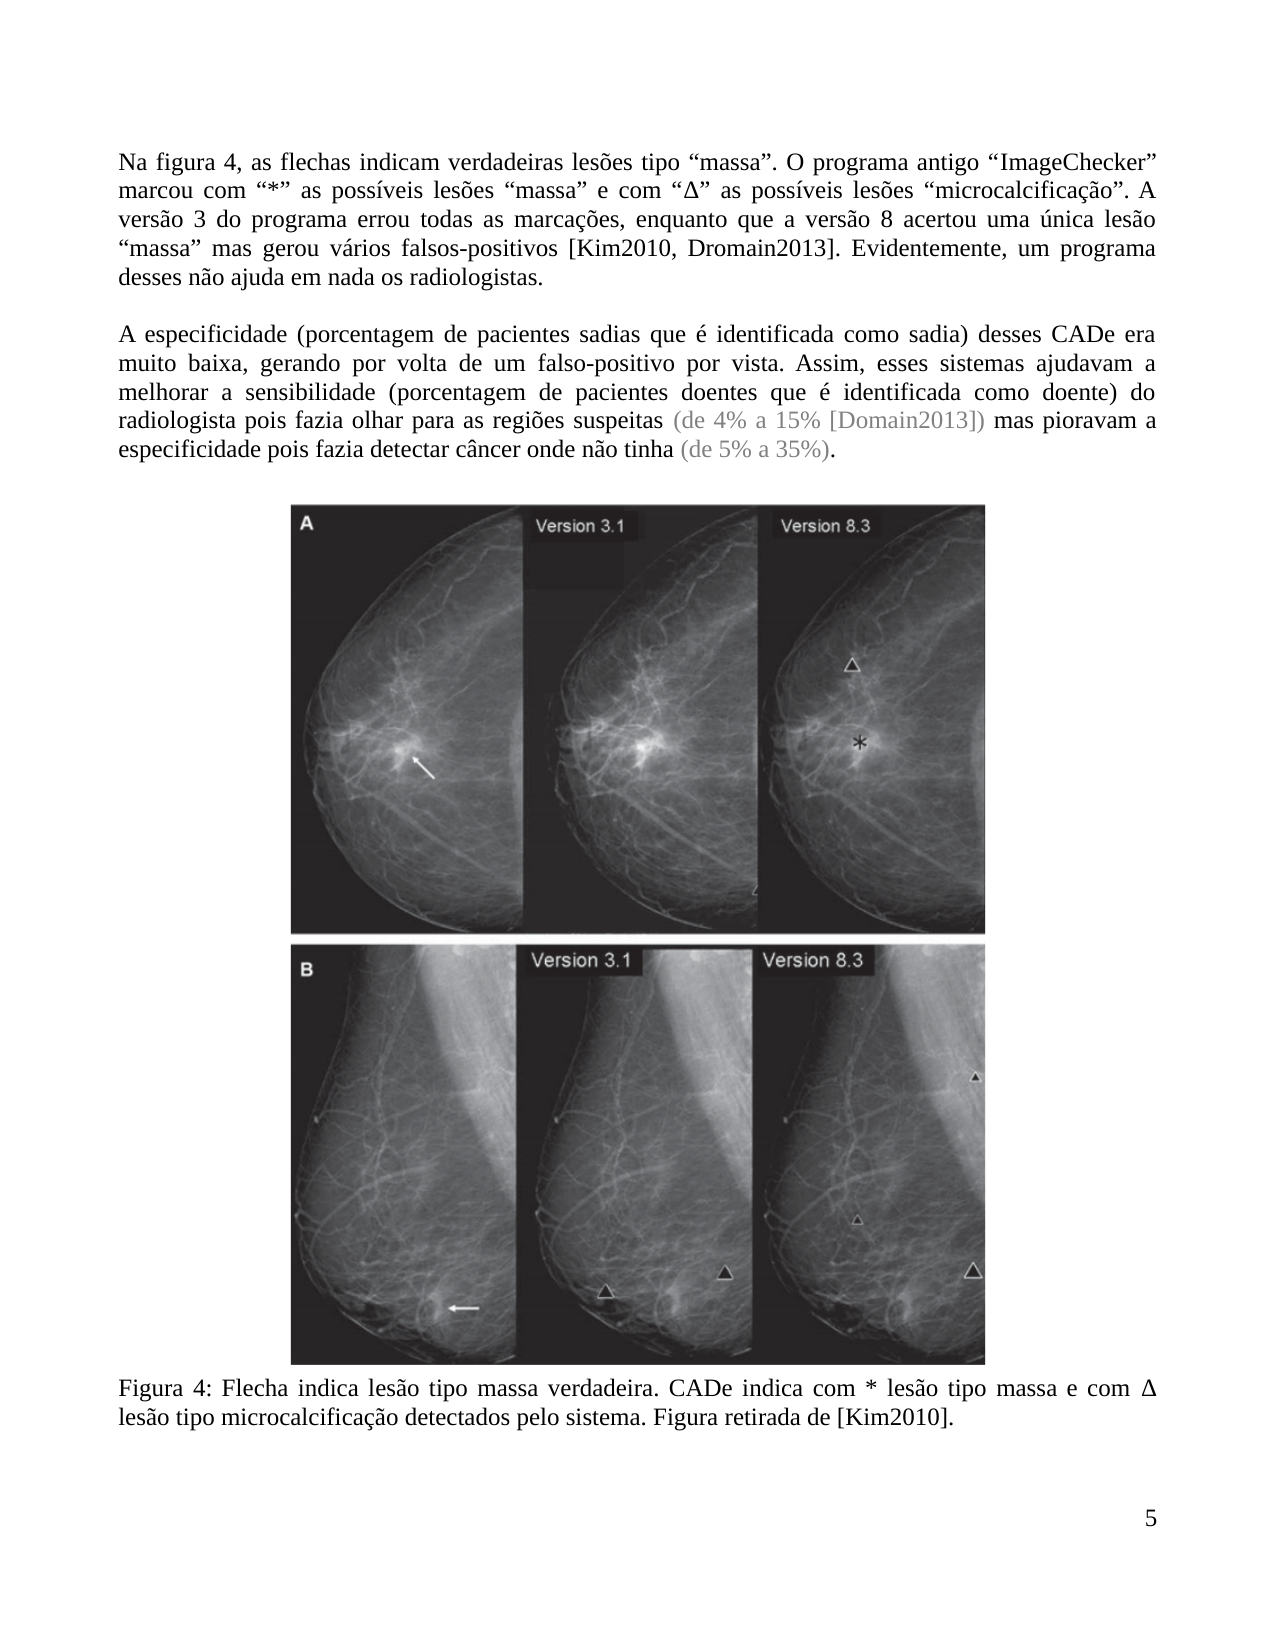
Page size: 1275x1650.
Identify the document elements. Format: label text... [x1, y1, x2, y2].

text Figura 4: Flecha indica lesão tipo massa verdadeira. CADe indica com * lesão tipo massa e com Δ lesão tipo microcalcificação detectados pelo sistema. Figura retirada de [Kim2010]. [118, 1373, 1157, 1431]
text A especificidade (porcentagem de pacientes sadias que é identificada como sadia) desses CADe era muito baixa, gerando por volta de um falso-positivo por vista. Assim, esses sistemas ajudavam a melhorar a sensibilidade (porcentagem de pacientes doentes que é identificada como doente) do radiologista pois fazia olhar para as regiões suspeitas (de 4% a 15% [Domain2013]) mas pioravam a especificidade pois fazia detectar câncer onde não tinha (de 5% a 35%). [118, 319, 1157, 463]
text Na figura 4, as flechas indicam verdadeiras lesões tipo “massa”. O programa antigo “ImageChecker” marcou com “*” as possíveis lesões “massa” e com “Δ” as possíveis lesões “microcalcificação”. A versão 3 do programa errou todas as marcações, enquanto que a versão 8 acertou uma única lesão “massa” mas gerou vários falsos-positivos [Kim2010, Dromain2013]. Evidentemente, um programa desses não ajuda em nada os radiologistas. [118, 147, 1157, 291]
picture [274, 491, 1001, 1374]
